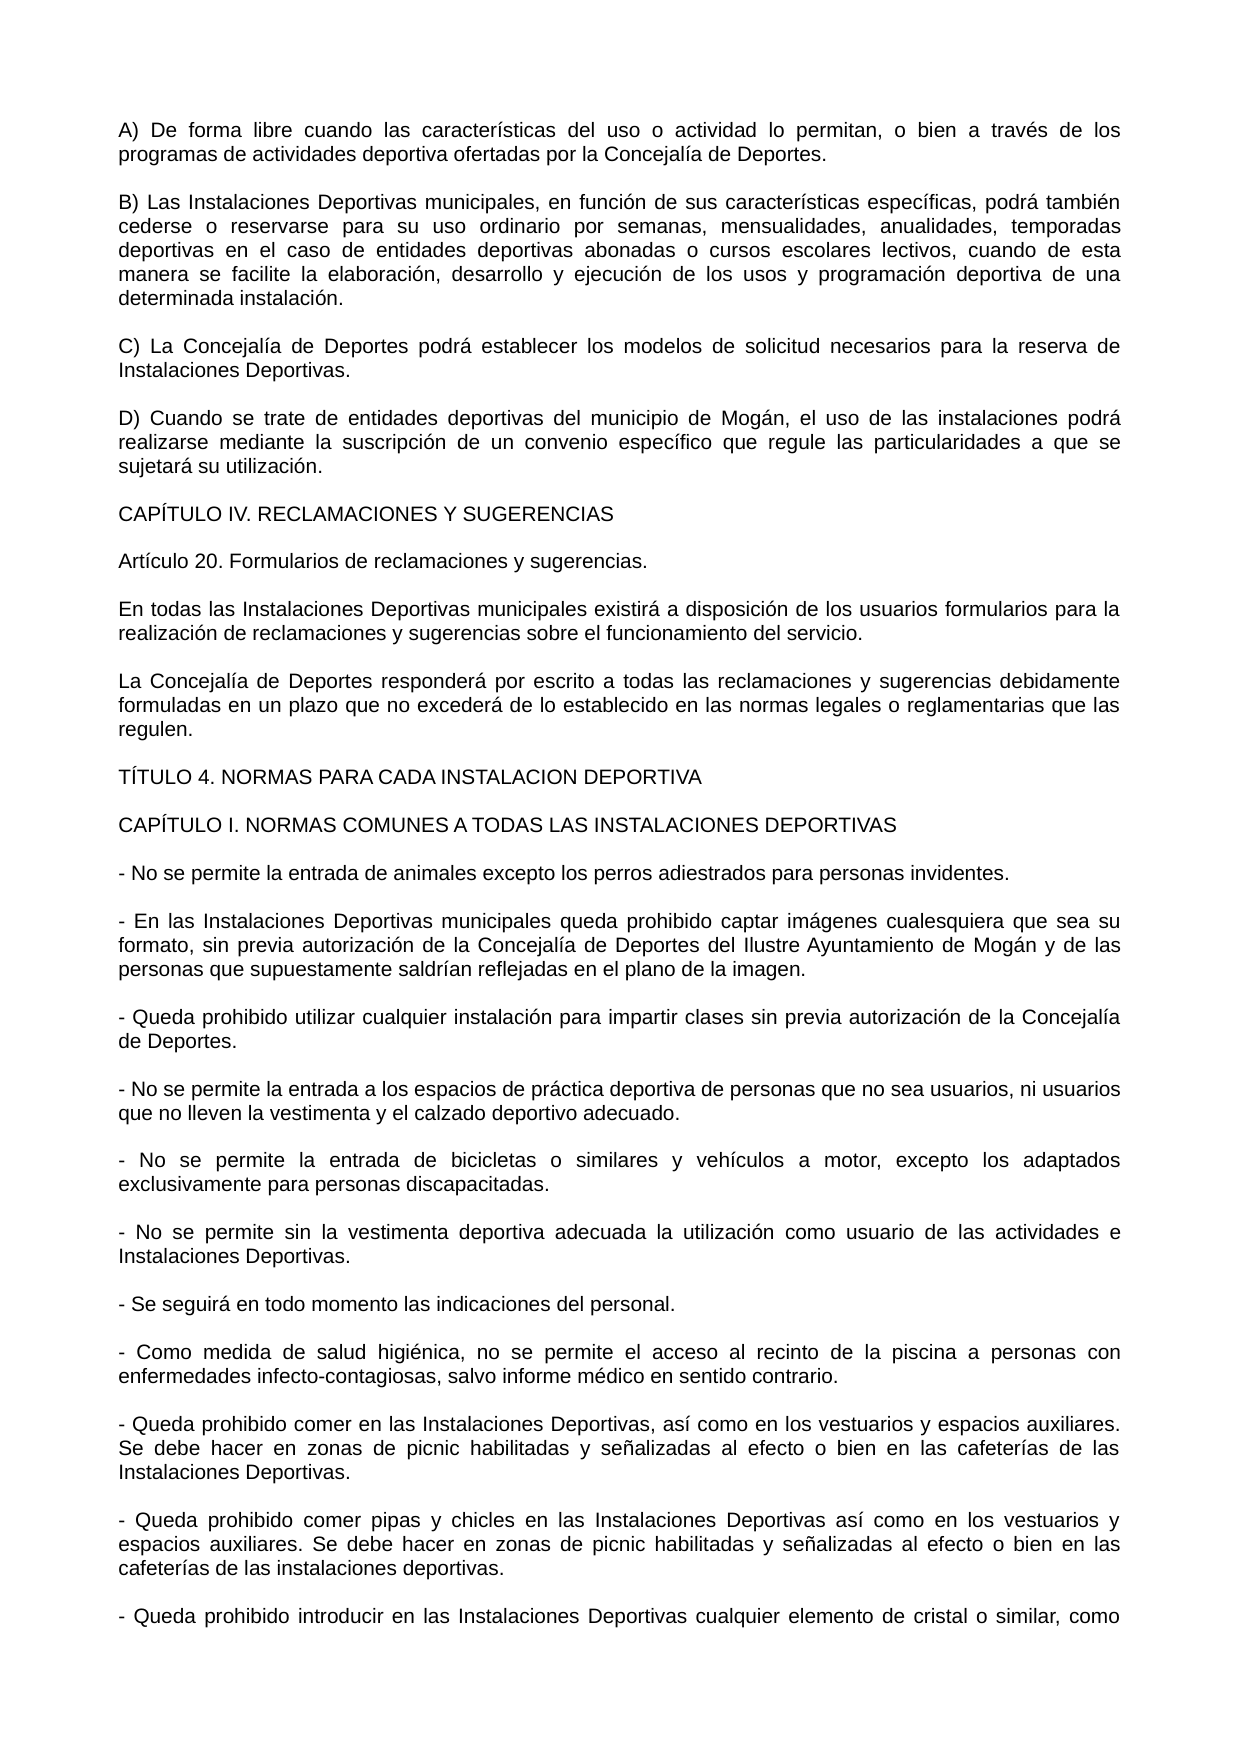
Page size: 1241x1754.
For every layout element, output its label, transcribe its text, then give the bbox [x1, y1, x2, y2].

text - Queda prohibido comer pipas y chicles en las Instalaciones Deportivas así como en los vestuarios y espacios auxiliares. Se debe hacer en zonas de picnic habilitadas y señalizadas al efecto o bien en las cafeterías de las instalaciones deportivas. [118, 1508, 1122, 1579]
text A) De forma libre cuando las características del uso o actividad lo permitan, o bien a través de los programas de actividades deportiva ofertadas por la Concejalía de Deportes. [118, 118, 1122, 166]
text - Queda prohibido utilizar cualquier instalación para impartir clases sin previa autorización de la Concejalía de Deportes. [118, 1004, 1122, 1052]
text La Concejalía de Deportes responderá por escrito a todas las reclamaciones y sugerencias debidamente formuladas en un plazo que no excederá de lo establecido en las normas legales o reglamentarias que las regulen. [118, 669, 1122, 741]
text - En las Instalaciones Deportivas municipales queda prohibido captar imágenes cualesquiera que sea su formato, sin previa autorización de la Concejalía de Deportes del Ilustre Ayuntamiento de Mogán y de las personas que supuestamente saldrían reflejadas en el plano de la imagen. [118, 909, 1122, 981]
text Artículo 20. Formularios de reclamaciones y sugerencias. [118, 549, 1122, 573]
text - No se permite la entrada a los espacios de práctica deportiva de personas que no sea usuarios, ni usuarios que no lleven la vestimenta y el calzado deportivo adecuado. [118, 1076, 1122, 1124]
text TÍTULO 4. NORMAS PARA CADA INSTALACION DEPORTIVA [118, 765, 1122, 789]
text - No se permite la entrada de bicicletas o similares y vehículos a motor, excepto los adaptados exclusivamente para personas discapacitadas. [118, 1148, 1122, 1196]
text - Como medida de salud higiénica, no se permite el acceso al recinto de la piscina a personas con enfermedades infecto-contagiosas, salvo informe médico en sentido contrario. [118, 1340, 1122, 1388]
text - No se permite la entrada de animales excepto los perros adiestrados para personas invidentes. [118, 861, 1122, 885]
text - No se permite sin la vestimenta deportiva adecuada la utilización como usuario de las actividades e Instalaciones Deportivas. [118, 1220, 1122, 1268]
text B) Las Instalaciones Deportivas municipales, en función de sus características específicas, podrá también cederse o reservarse para su uso ordinario por semanas, mensualidades, anualidades, temporadas deportivas en el caso de entidades deportivas abonadas o cursos escolares lectivos, cuando de esta manera se facilite la elaboración, desarrollo y ejecución de los usos y programación deportiva de una determinada instalación. [118, 190, 1122, 310]
text - Queda prohibido introducir en las Instalaciones Deportivas cualquier elemento de cristal o similar, como [118, 1603, 1122, 1627]
text CAPÍTULO I. NORMAS COMUNES A TODAS LAS INSTALACIONES DEPORTIVAS [118, 813, 1122, 837]
text C) La Concejalía de Deportes podrá establecer los modelos de solicitud necesarios para la reserva de Instalaciones Deportivas. [118, 334, 1122, 382]
text - Se seguirá en todo momento las indicaciones del personal. [118, 1292, 1122, 1316]
text En todas las Instalaciones Deportivas municipales existirá a disposición de los usuarios formularios para la realización de reclamaciones y sugerencias sobre el funcionamiento del servicio. [118, 597, 1122, 645]
text CAPÍTULO IV. RECLAMACIONES Y SUGERENCIAS [118, 501, 1122, 525]
text - Queda prohibido comer en las Instalaciones Deportivas, así como en los vestuarios y espacios auxiliares. Se debe hacer en zonas de picnic habilitadas y señalizadas al efecto o bien en las cafeterías de las Instalaciones Deportivas. [118, 1412, 1122, 1484]
text D) Cuando se trate de entidades deportivas del municipio de Mogán, el uso de las instalaciones podrá realizarse mediante la suscripción de un convenio específico que regule las particularidades a que se sujetará su utilización. [118, 406, 1122, 477]
